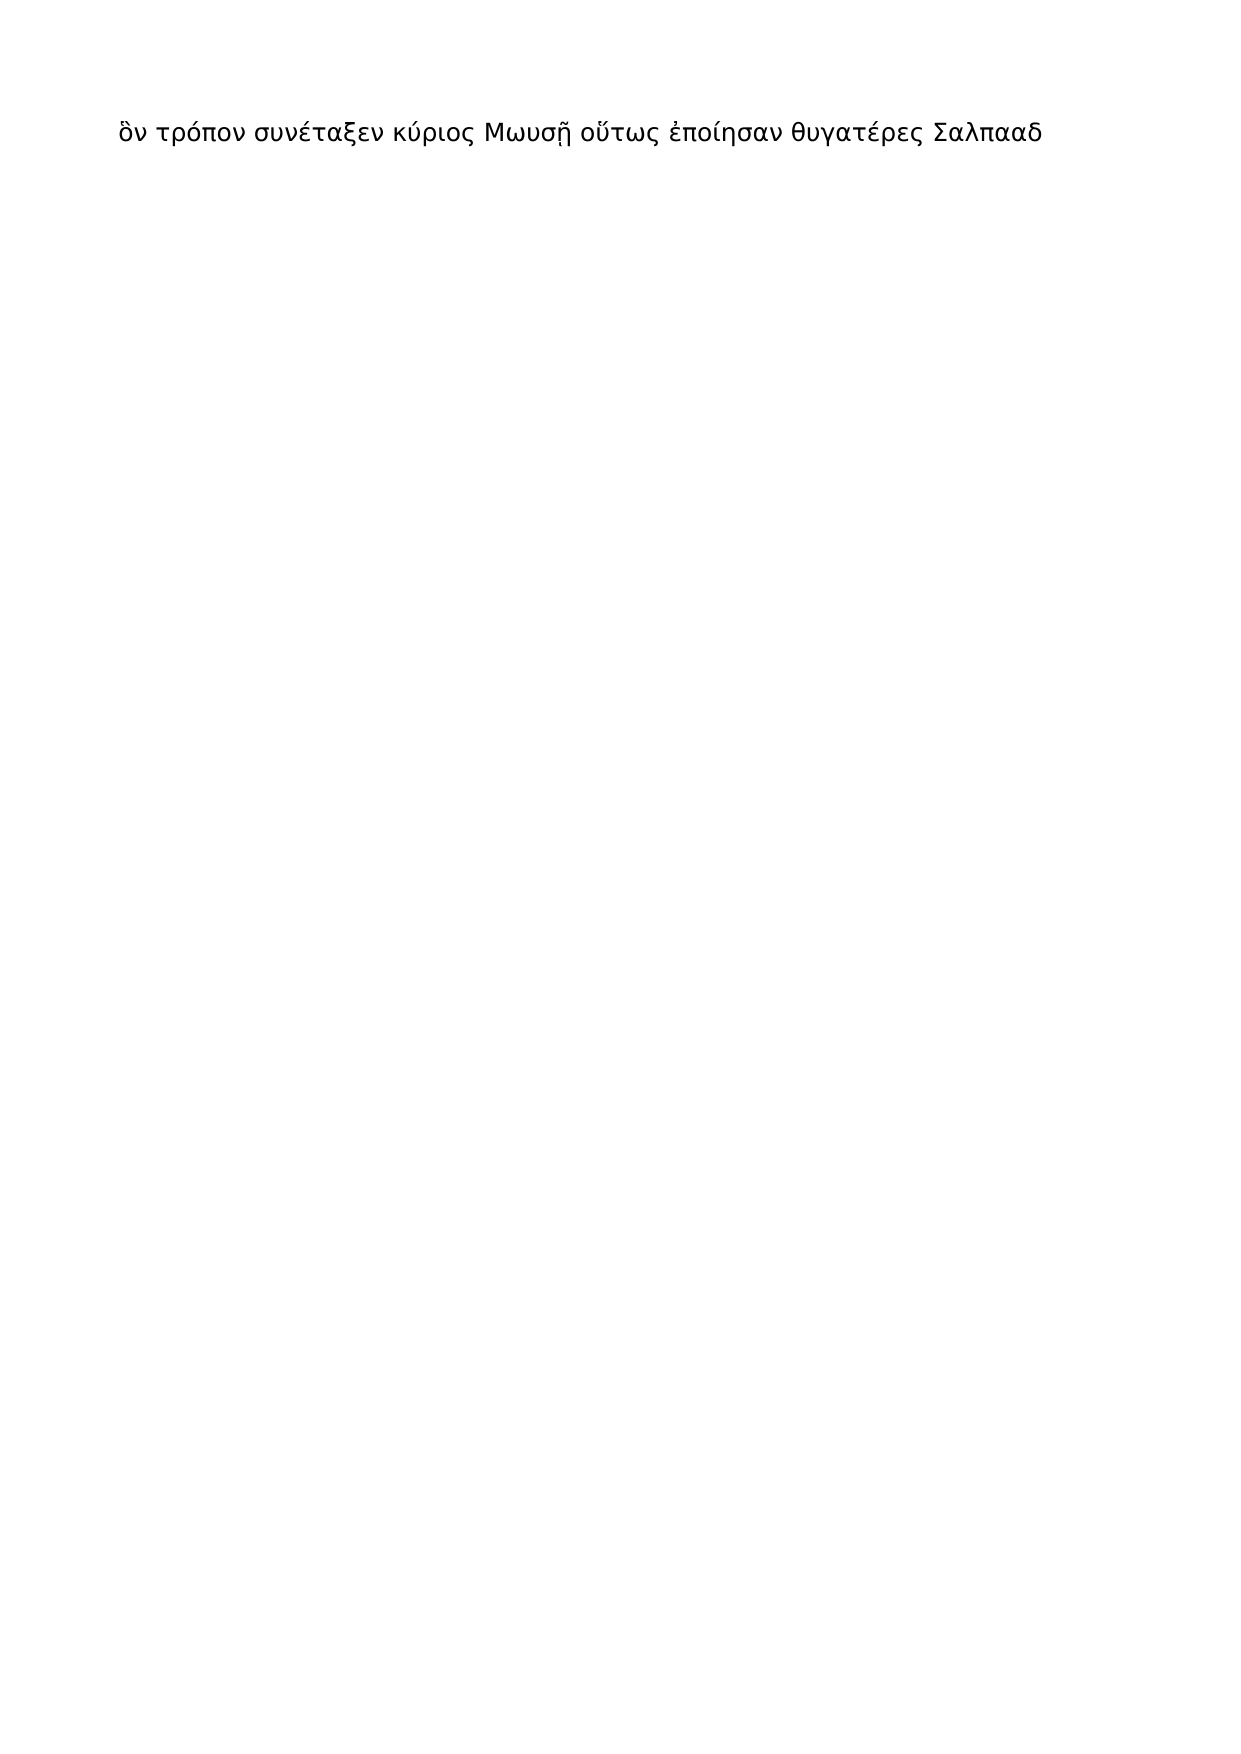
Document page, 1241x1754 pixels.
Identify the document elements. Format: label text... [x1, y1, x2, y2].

text ὃν τρόπον συνέταξεν κύριος Μωυσῇ οὕτως ἐποίησαν θυγατέρες Σαλπααδ [118, 118, 1122, 147]
